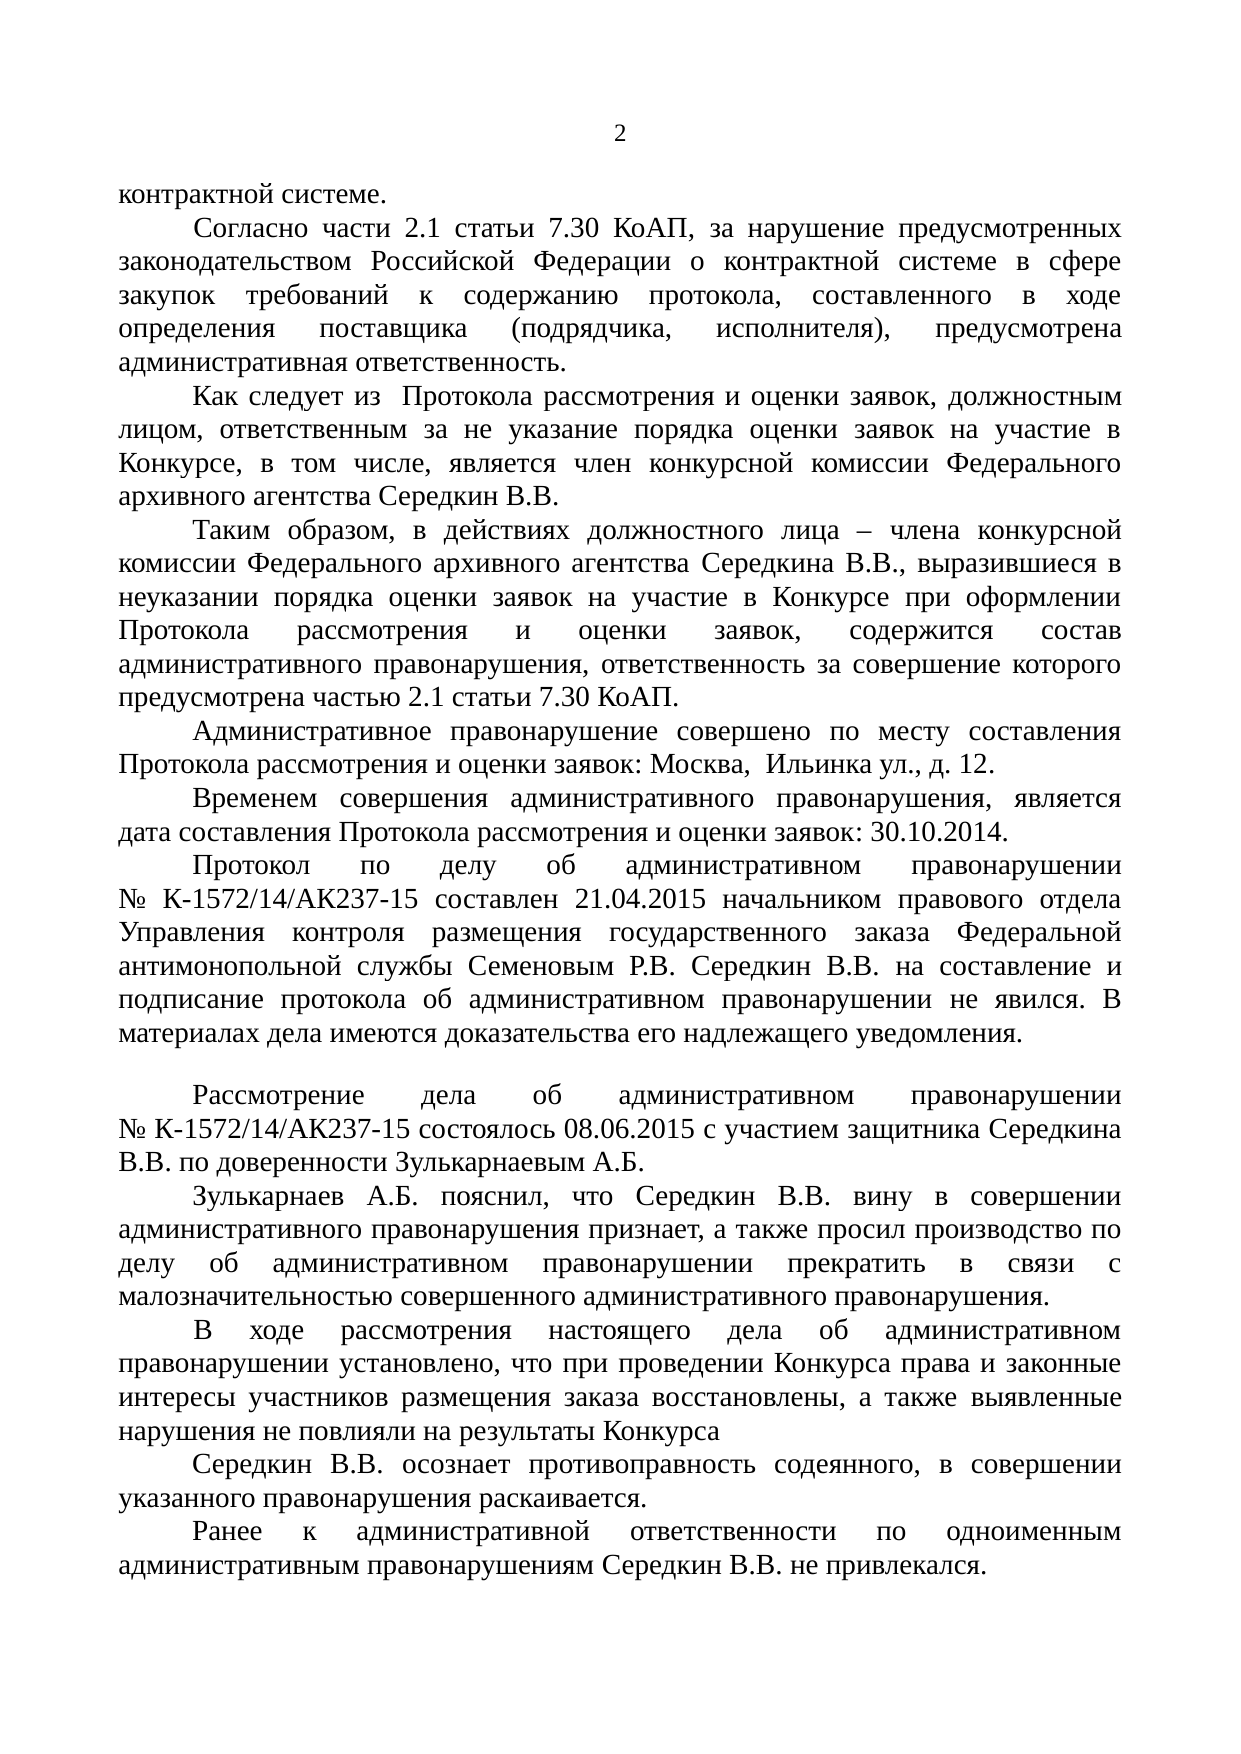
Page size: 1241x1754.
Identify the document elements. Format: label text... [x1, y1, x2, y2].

text Согласно части 2.1 статьи 7.30 КоАП, за нарушение предусмотренных законодательством Российской Федерации о контрактной системе в сфере закупок требований к содержанию протокола, составленного в ходе определения поставщика (подрядчика, исполнителя), предусмотрена административная ответственность. [118, 210, 1122, 378]
text Рассмотрение дела об административном правонарушении № К-1572/14/АК237-15 состоялось 08.06.2015 с участием защитника Середкина В.В. по доверенности Зулькарнаевым А.Б. [118, 1077, 1122, 1178]
text Зулькарнаев А.Б. пояснил, что Середкин В.В. вину в совершении административного правонарушения признает, а также просил производство по делу об административном правонарушении прекратить в связи с малозначительностью совершенного административного правонарушения. [118, 1178, 1122, 1312]
text Временем совершения административного правонарушения, является дата составления Протокола рассмотрения и оценки заявок: 30.10.2014. [118, 780, 1122, 847]
text Ранее к административной ответственности по одноименным административным правонарушениям Середкин В.В. не привлекался. [118, 1513, 1122, 1580]
text Середкин В.В. осознает противоправность содеянного, в совершении указанного правонарушения раскаивается. [118, 1446, 1122, 1513]
text Протокол по делу об административном правонарушении № К-1572/14/АК237-15 составлен 21.04.2015 начальником правового отдела Управления контроля размещения государственного заказа Федеральной антимонопольной службы Семеновым Р.В. Середкин В.В. на составление и подписание протокола об административном правонарушении не явился. В материалах дела имеются доказательства его надлежащего уведомления. [118, 847, 1122, 1048]
text Таким образом, в действиях должностного лица – члена конкурсной комиссии Федерального архивного агентства Середкина В.В., выразившиеся в неуказании порядка оценки заявок на участие в Конкурсе при оформлении Протокола рассмотрения и оценки заявок, содержится состав административного правонарушения, ответственность за совершение которого предусмотрена частью 2.1 статьи 7.30 КоАП. [118, 512, 1122, 713]
text В ходе рассмотрения настоящего дела об административном правонарушении установлено, что при проведении Конкурса права и законные интересы участников размещения заказа восстановлены, а также выявленные нарушения не повлияли на результаты Конкурса [118, 1312, 1122, 1446]
text Административное правонарушение совершено по месту составления Протокола рассмотрения и оценки заявок: Москва, Ильинка ул., д. 12. [118, 713, 1122, 780]
text контрактной системе. [118, 176, 1122, 210]
text Как следует из Протокола рассмотрения и оценки заявок, должностным лицом, ответственным за не указание порядка оценки заявок на участие в Конкурсе, в том числе, является член конкурсной комиссии Федерального архивного агентства Середкин В.В. [118, 378, 1122, 512]
